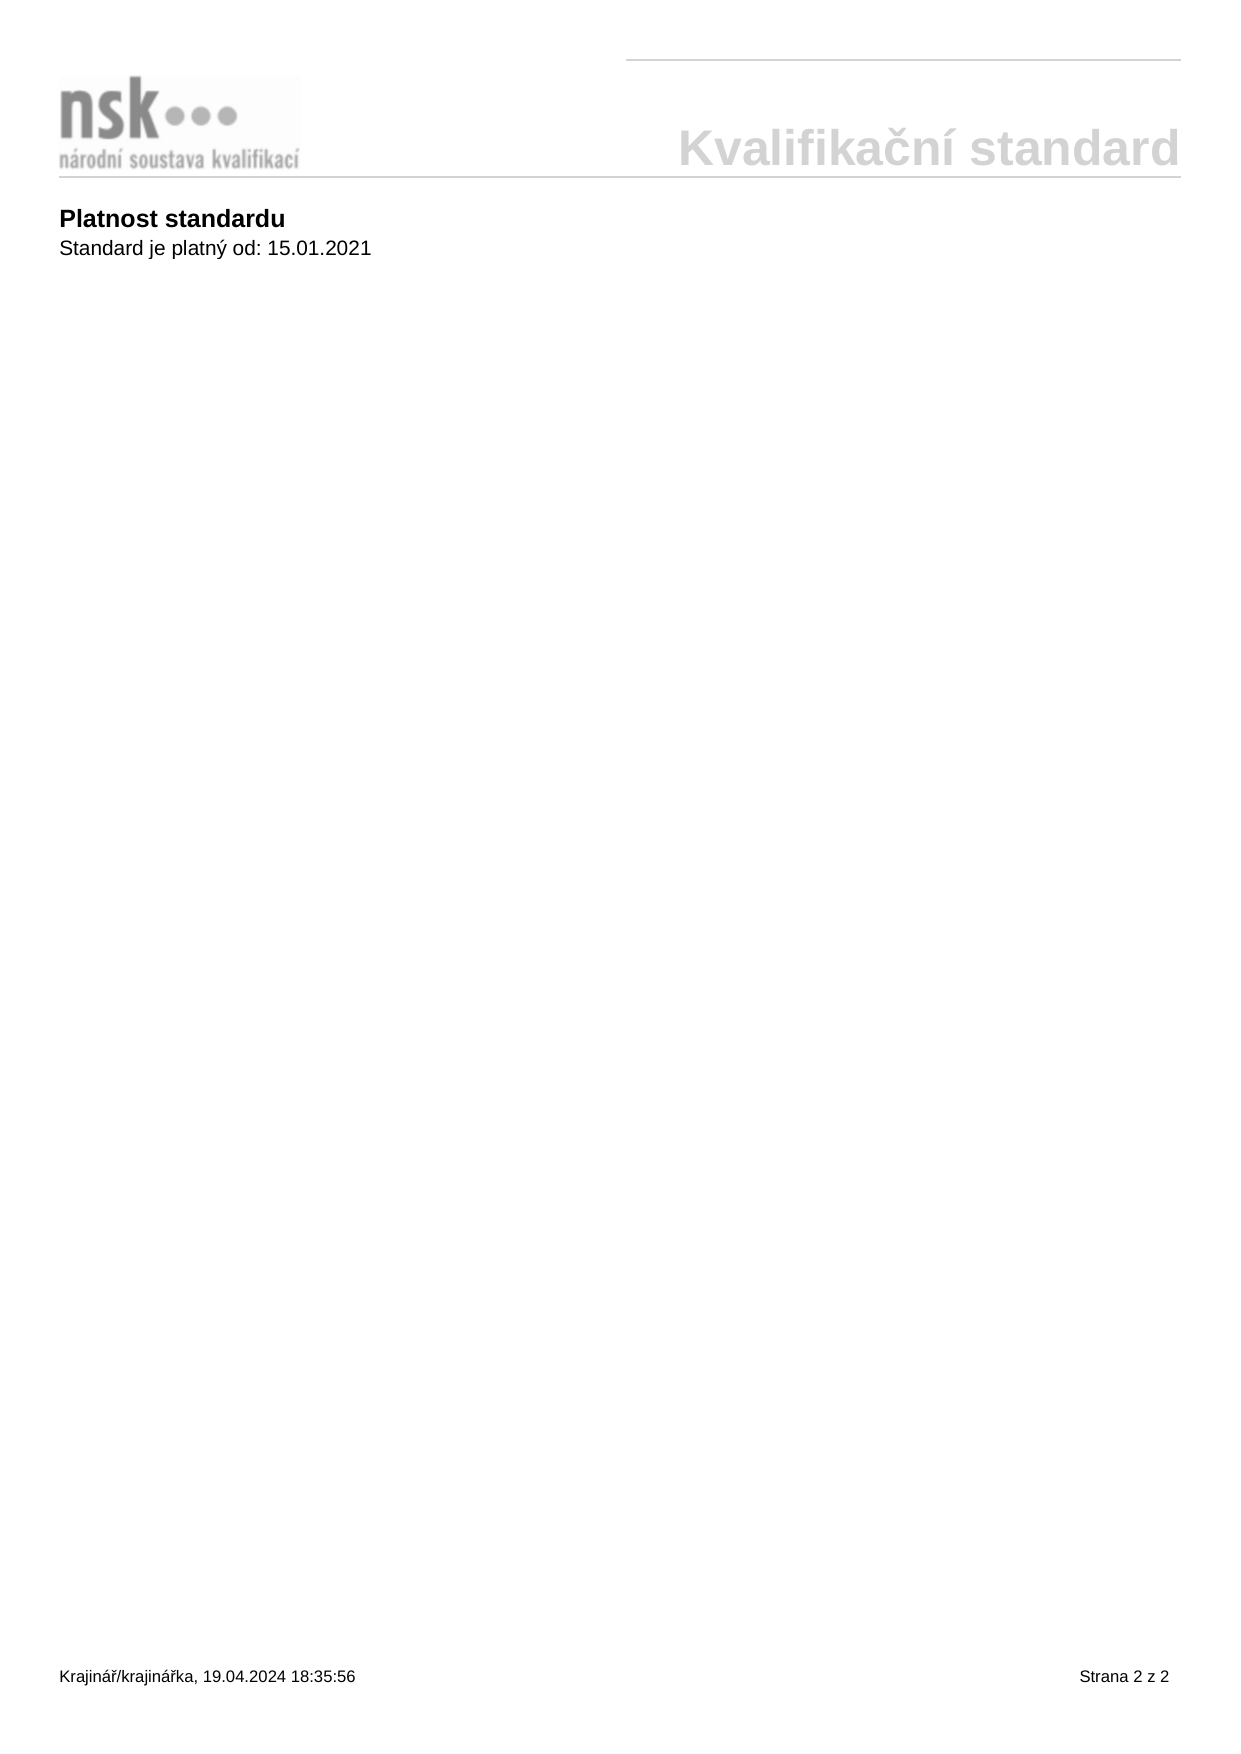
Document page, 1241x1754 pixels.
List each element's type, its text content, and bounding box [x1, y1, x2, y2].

table_cell [620, 1159, 626, 1409]
table_cell [621, 59, 626, 170]
table_cell [862, 259, 1093, 559]
table_cell [484, 559, 620, 859]
table_cell Krajinář/krajinářka, 19.04.2024 18:35:56 [59, 1658, 862, 1694]
table_cell [1169, 1409, 1181, 1658]
table_cell [59, 859, 483, 1159]
table_cell [626, 259, 862, 559]
table_cell [1093, 559, 1169, 859]
table_cell [1169, 194, 1181, 200]
table_cell [484, 171, 620, 176]
table_cell [59, 1409, 483, 1658]
table_cell Kvalifikační standard [626, 61, 1181, 176]
table_cell [484, 194, 620, 200]
table_cell [59, 1159, 483, 1409]
table_cell [620, 259, 626, 559]
table_cell [1093, 859, 1169, 1159]
table_cell Platnost standardu [59, 200, 1181, 236]
table_cell [1093, 194, 1169, 200]
table_cell [862, 1409, 1093, 1658]
table_cell [620, 859, 626, 1159]
table_cell [862, 559, 1093, 859]
table_cell [862, 1159, 1093, 1409]
table_cell Standard je platný od: 15.01.2021 [59, 236, 1181, 259]
picture [58, 59, 621, 171]
table_cell [620, 559, 626, 859]
table_cell [484, 1409, 620, 1658]
table_cell [484, 259, 620, 559]
table_cell [626, 1409, 862, 1658]
table_cell [862, 194, 1093, 200]
table_cell [484, 859, 620, 1159]
table_cell [484, 1159, 620, 1409]
table_cell [59, 178, 1181, 194]
table_cell Strana 2 z 2 [862, 1658, 1169, 1694]
table_cell [862, 859, 1093, 1159]
table_cell [1169, 859, 1181, 1159]
table_cell [59, 559, 483, 859]
table_cell [626, 859, 862, 1159]
table_cell [1169, 1159, 1181, 1409]
table_cell [59, 259, 483, 559]
table_cell [59, 194, 483, 200]
table_cell [626, 559, 862, 859]
table_cell [626, 1159, 862, 1409]
table_cell [1093, 1409, 1169, 1658]
table_cell [1093, 1159, 1169, 1409]
table_cell [626, 194, 862, 200]
table_cell [59, 171, 483, 176]
table_cell [1169, 259, 1181, 559]
table_cell [1093, 259, 1169, 559]
table_cell [1169, 559, 1181, 859]
table_cell [1169, 1658, 1181, 1694]
table_cell [620, 1409, 626, 1658]
